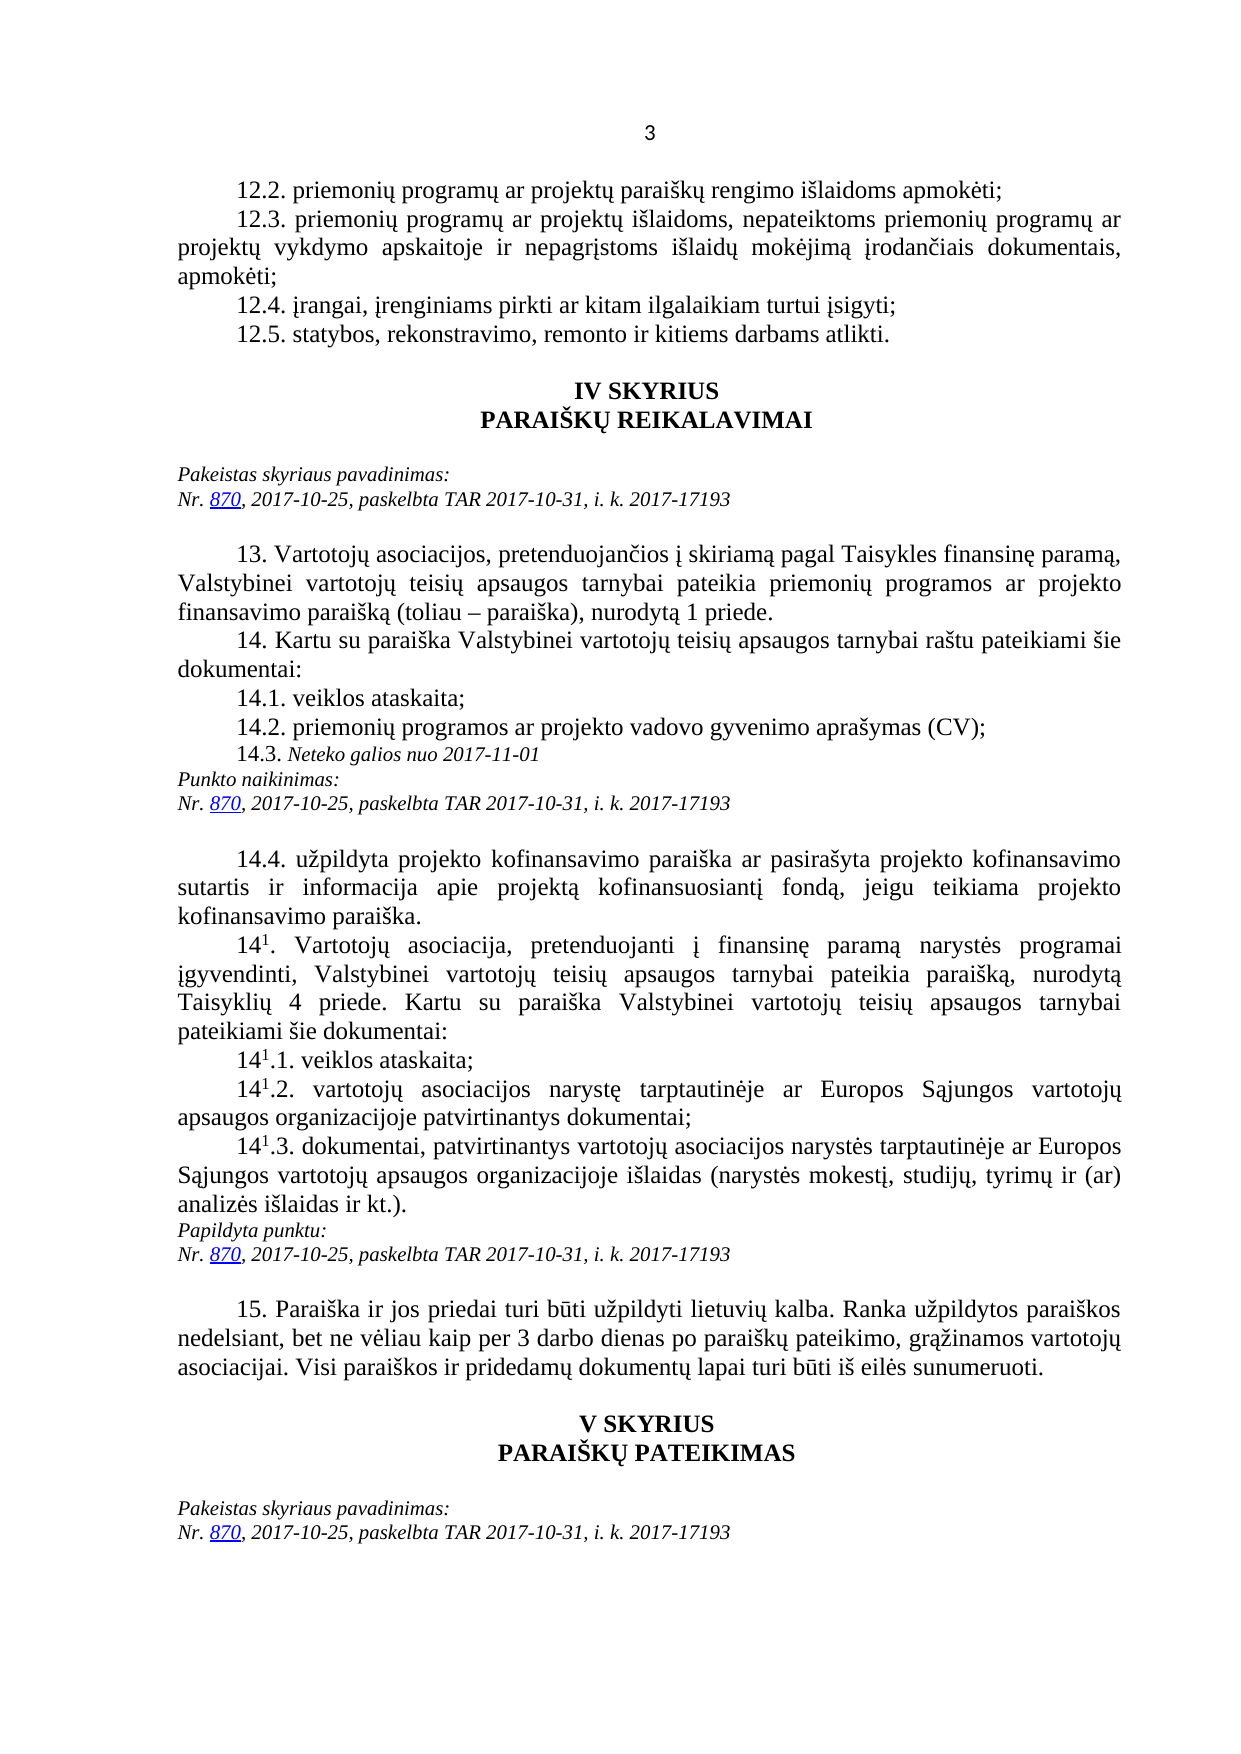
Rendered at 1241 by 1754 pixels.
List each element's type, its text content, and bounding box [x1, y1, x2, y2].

text 14.1. veiklos ataskaita; [177, 683, 1122, 712]
text Papildyta punktu: [177, 1217, 1122, 1242]
text Punkto naikinimas: [177, 767, 1122, 791]
text 141.1. veiklos ataskaita; [177, 1045, 1122, 1074]
text 15. Paraiška ir jos priedai turi būti užpildyti lietuvių kalba. Ranka užpildytos paraiškos nedelsiant, bet ne vėliau kaip per 3 darbo dienas po paraiškų pateikimo, grąžinamos vartotojų asociacijai. Visi paraiškos ir pridedamų dokumentų lapai turi būti iš eilės sunumeruoti. [177, 1294, 1122, 1381]
text 14. Kartu su paraiška Valstybinei vartotojų teisių apsaugos tarnybai raštu pateikiami šie dokumentai: [177, 626, 1122, 683]
text 141.3. dokumentai, patvirtinantys vartotojų asociacijos narystės tarptautinėje ar Europos Sąjungos vartotojų apsaugos organizacijoje išlaidas (narystės mokestį, studijų, tyrimų ir (ar) analizės išlaidas ir kt.). [177, 1131, 1122, 1217]
text Nr. 870, 2017-10-25, paskelbta TAR 2017-10-31, i. k. 2017-17193 [177, 791, 1122, 815]
text 141.2. vartotojų asociacijos narystę tarptautinėje ar Europos Sąjungos vartotojų apsaugos organizacijoje patvirtinantys dokumentai; [177, 1074, 1122, 1131]
text 14.2. priemonių programos ar projekto vadovo gyvenimo aprašymas (CV); [177, 712, 1122, 741]
text Nr. 870, 2017-10-25, paskelbta TAR 2017-10-31, i. k. 2017-17193 [177, 1242, 1122, 1266]
text 14.3. Neteko galios nuo 2017-11-01 [177, 741, 1122, 767]
text 12.3. priemonių programų ar projektų išlaidoms, nepateiktoms priemonių programų ar projektų vykdymo apskaitoje ir nepagrįstoms išlaidų mokėjimą įrodančiais dokumentais, apmokėti; [177, 204, 1122, 290]
text 141. Vartotojų asociacija, pretenduojanti į finansinę paramą narystės programai įgyvendinti, Valstybinei vartotojų teisių apsaugos tarnybai pateikia paraišką, nurodytą Taisyklių 4 priede. Kartu su paraiška Valstybinei vartotojų teisių apsaugos tarnybai pateikiami šie dokumentai: [177, 930, 1122, 1045]
text 12.2. priemonių programų ar projektų paraiškų rengimo išlaidoms apmokėti; [177, 175, 1122, 204]
text Nr. 870, 2017-10-25, paskelbta TAR 2017-10-31, i. k. 2017-17193 [177, 1520, 1122, 1544]
text Pakeistas skyriaus pavadinimas: [177, 1496, 1122, 1520]
text 13. Vartotojų asociacijos, pretenduojančios į skiriamą pagal Taisykles finansinę paramą, Valstybinei vartotojų teisių apsaugos tarnybai pateikia priemonių programos ar projekto finansavimo paraišką (toliau – paraiška), nurodytą 1 priede. [177, 539, 1122, 626]
text 12.5. statybos, rekonstravimo, remonto ir kitiems darbams atlikti. [177, 319, 1122, 347]
text 12.4. įrangai, įrenginiams pirkti ar kitam ilgalaikiam turtui įsigyti; [177, 290, 1122, 319]
text Pakeistas skyriaus pavadinimas: [177, 462, 1122, 486]
text IV SKYRIUS PARAIŠKŲ REIKALAVIMAI [177, 376, 1122, 434]
text Nr. 870, 2017-10-25, paskelbta TAR 2017-10-31, i. k. 2017-17193 [177, 486, 1122, 511]
text 14.4. užpildyta projekto kofinansavimo paraiška ar pasirašyta projekto kofinansavimo sutartis ir informacija apie projektą kofinansuosiantį fondą, jeigu teikiama projekto kofinansavimo paraiška. [177, 844, 1122, 930]
text V SKYRIUS PARAIŠKŲ PATEIKIMAS [177, 1409, 1122, 1467]
